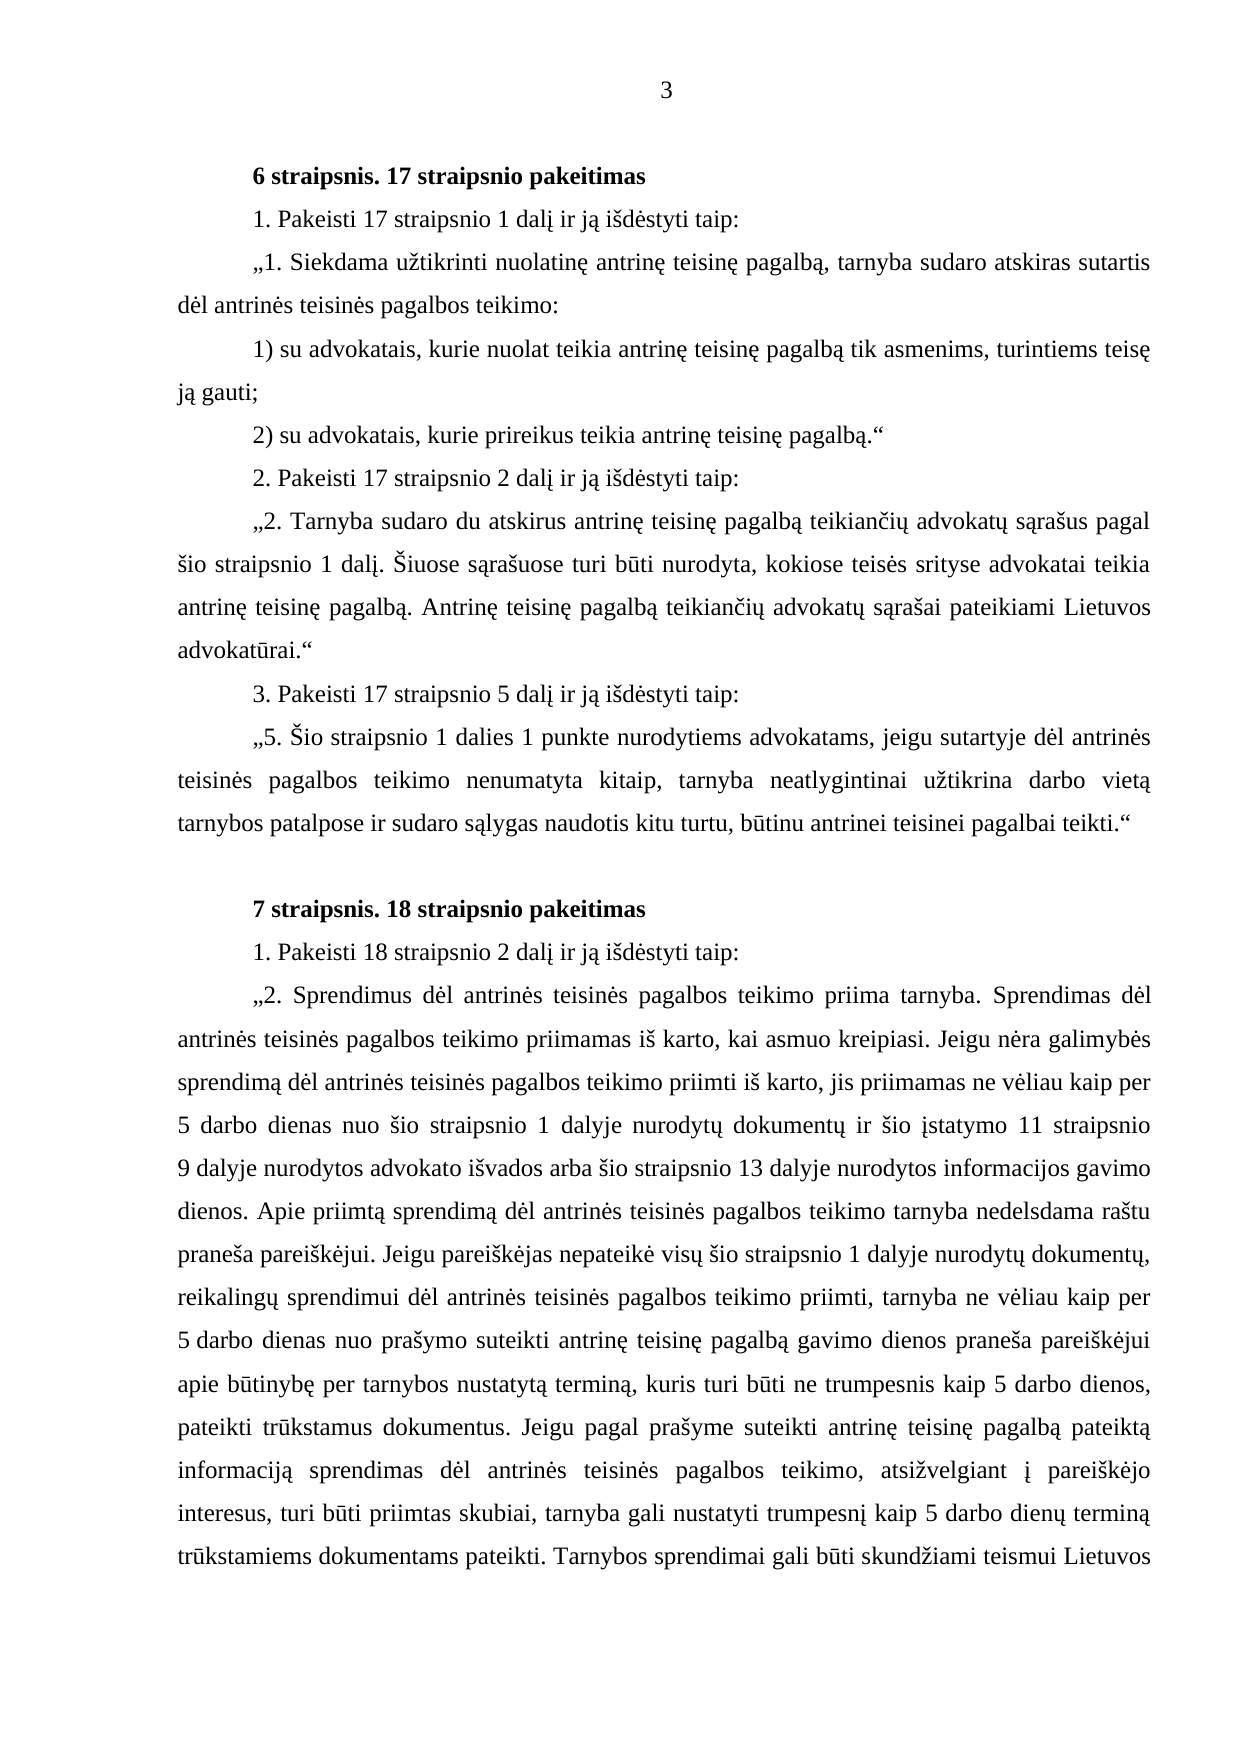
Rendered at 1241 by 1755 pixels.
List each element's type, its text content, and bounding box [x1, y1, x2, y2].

text 6 straipsnis. 17 straipsnio pakeitimas [177, 161, 1152, 190]
text 7 straipsnis. 18 straipsnio pakeitimas [177, 894, 1152, 923]
text 1. Pakeisti 18 straipsnio 2 dalį ir ją išdėstyti taip: [177, 937, 1152, 966]
text „1. Siekdama užtikrinti nuolatinę antrinę teisinę pagalbą, tarnyba sudaro atskiras sutartis dėl antrinės teisinės pagalbos teikimo: [177, 247, 1152, 319]
text 2) su advokatais, kurie prireikus teikia antrinę teisinę pagalbą.“ [177, 420, 1152, 449]
text „2. Sprendimus dėl antrinės teisinės pagalbos teikimo priima tarnyba. Sprendimas dėl antrinės teisinės pagalbos teikimo priimamas iš karto, kai asmuo kreipiasi. Jeigu nėra galimybės sprendimą dėl antrinės teisinės pagalbos teikimo priimti iš karto, jis priimamas ne vėliau kaip per 5 darbo dienas nuo šio straipsnio 1 dalyje nurodytų dokumentų ir šio įstatymo 11 straipsnio 9 dalyje nurodytos advokato išvados arba šio straipsnio 13 dalyje nurodytos informacijos gavimo dienos. Apie priimtą sprendimą dėl antrinės teisinės pagalbos teikimo tarnyba nedelsdama raštu praneša pareiškėjui. Jeigu pareiškėjas nepateikė visų šio straipsnio 1 dalyje nurodytų dokumentų, reikalingų sprendimui dėl antrinės teisinės pagalbos teikimo priimti, tarnyba ne vėliau kaip per 5 darbo dienas nuo prašymo suteikti antrinę teisinę pagalbą gavimo dienos praneša pareiškėjui apie būtinybę per tarnybos nustatytą terminą, kuris turi būti ne trumpesnis kaip 5 darbo dienos, pateikti trūkstamus dokumentus. Jeigu pagal prašyme suteikti antrinę teisinę pagalbą pateiktą informaciją sprendimas dėl antrinės teisinės pagalbos teikimo, atsižvelgiant į pareiškėjo interesus, turi būti priimtas skubiai, tarnyba gali nustatyti trumpesnį kaip 5 darbo dienų terminą trūkstamiems dokumentams pateikti. Tarnybos sprendimai gali būti skundžiami teismui Lietuvos [177, 981, 1152, 1570]
text 2. Pakeisti 17 straipsnio 2 dalį ir ją išdėstyti taip: [177, 463, 1152, 492]
text „2. Tarnyba sudaro du atskirus antrinę teisinę pagalbą teikiančių advokatų sąrašus pagal šio straipsnio 1 dalį. Šiuose sąrašuose turi būti nurodyta, kokiose teisės srityse advokatai teikia antrinę teisinę pagalbą. Antrinę teisinę pagalbą teikiančių advokatų sąrašai pateikiami Lietuvos advokatūrai.“ [177, 506, 1152, 664]
text „5. Šio straipsnio 1 dalies 1 punkte nurodytiems advokatams, jeigu sutartyje dėl antrinės teisinės pagalbos teikimo nenumatyta kitaip, tarnyba neatlygintinai užtikrina darbo vietą tarnybos patalpose ir sudaro sąlygas naudotis kitu turtu, būtinu antrinei teisinei pagalbai teikti.“ [177, 722, 1152, 837]
text 3. Pakeisti 17 straipsnio 5 dalį ir ją išdėstyti taip: [177, 679, 1152, 707]
text 1. Pakeisti 17 straipsnio 1 dalį ir ją išdėstyti taip: [177, 204, 1152, 233]
text 1) su advokatais, kurie nuolat teikia antrinę teisinę pagalbą tik asmenims, turintiems teisę ją gauti; [177, 334, 1152, 406]
